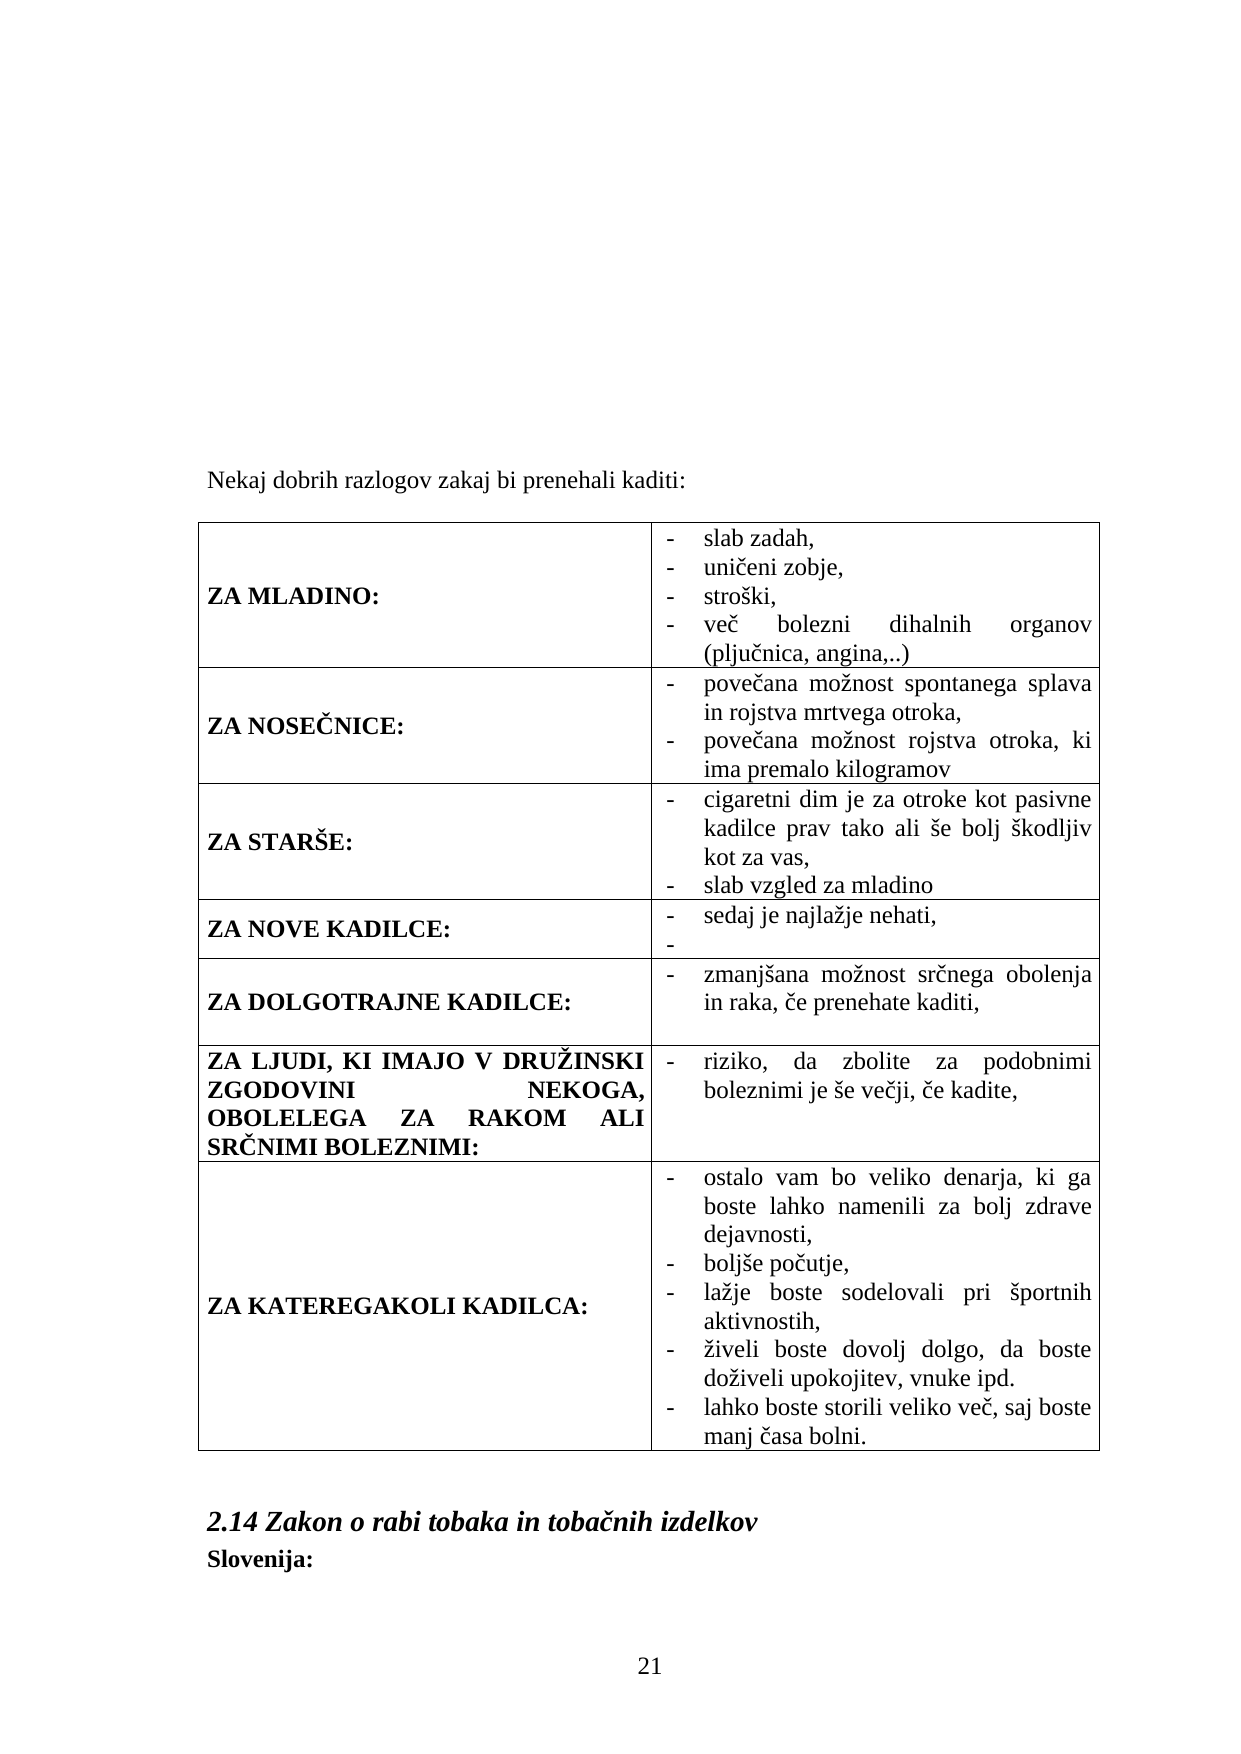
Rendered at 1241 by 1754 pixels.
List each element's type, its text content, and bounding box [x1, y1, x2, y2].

table_cell ZA DOLGOTRAJNE KADILCE: [199, 959, 651, 1045]
table_cell ZA NOVE KADILCE: [199, 900, 651, 958]
table_cell povečana možnost spontanega splava in rojstva mrtvega otroka, povečana možnost rojstva otroka, ki ima premalo kilogramov [652, 668, 1099, 783]
text Slovenija: [207, 1544, 1092, 1573]
subtitle 2.14 Zakon o rabi tobaka in tobačnih izdelkov [207, 1504, 1092, 1538]
table_cell ZA LJUDI, KI IMAJO V DRUŽINSKI ZGODOVINI NEKOGA, OBOLELEGA ZA RAKOM ALI SRČNIMI BOLEZNIMI: [199, 1046, 651, 1161]
table_header ZA MLADINO: [199, 523, 651, 667]
table_cell sedaj je najlažje nehati, [652, 900, 1099, 958]
table_cell cigaretni dim je za otroke kot pasivne kadilce prav tako ali še bolj škodljiv kot za vas, slab vzgled za mladino [652, 784, 1099, 899]
table_cell ostalo vam bo veliko denarja, ki ga boste lahko namenili za bolj zdrave dejavnosti, boljše počutje, lažje boste sodelovali pri športnih aktivnostih, živeli boste dovolj dolgo, da boste doživeli upokojitev, vnuke ipd. lahko boste storili veliko več, saj boste manj časa bolni. [652, 1162, 1099, 1449]
text Nekaj dobrih razlogov zakaj bi prenehali kaditi: [207, 465, 1092, 493]
table_cell ZA NOSEČNICE: [199, 668, 651, 783]
table_cell riziko, da zbolite za podobnimi boleznimi je še večji, če kadite, [652, 1046, 1099, 1161]
table_cell ZA STARŠE: [199, 784, 651, 899]
table_cell zmanjšana možnost srčnega obolenja in raka, če prenehate kaditi, [652, 959, 1099, 1045]
table_header slab zadah, uničeni zobje, stroški, več bolezni dihalnih organov (pljučnica, angina,..) [652, 523, 1099, 667]
table_cell ZA KATEREGAKOLI KADILCA: [199, 1162, 651, 1449]
